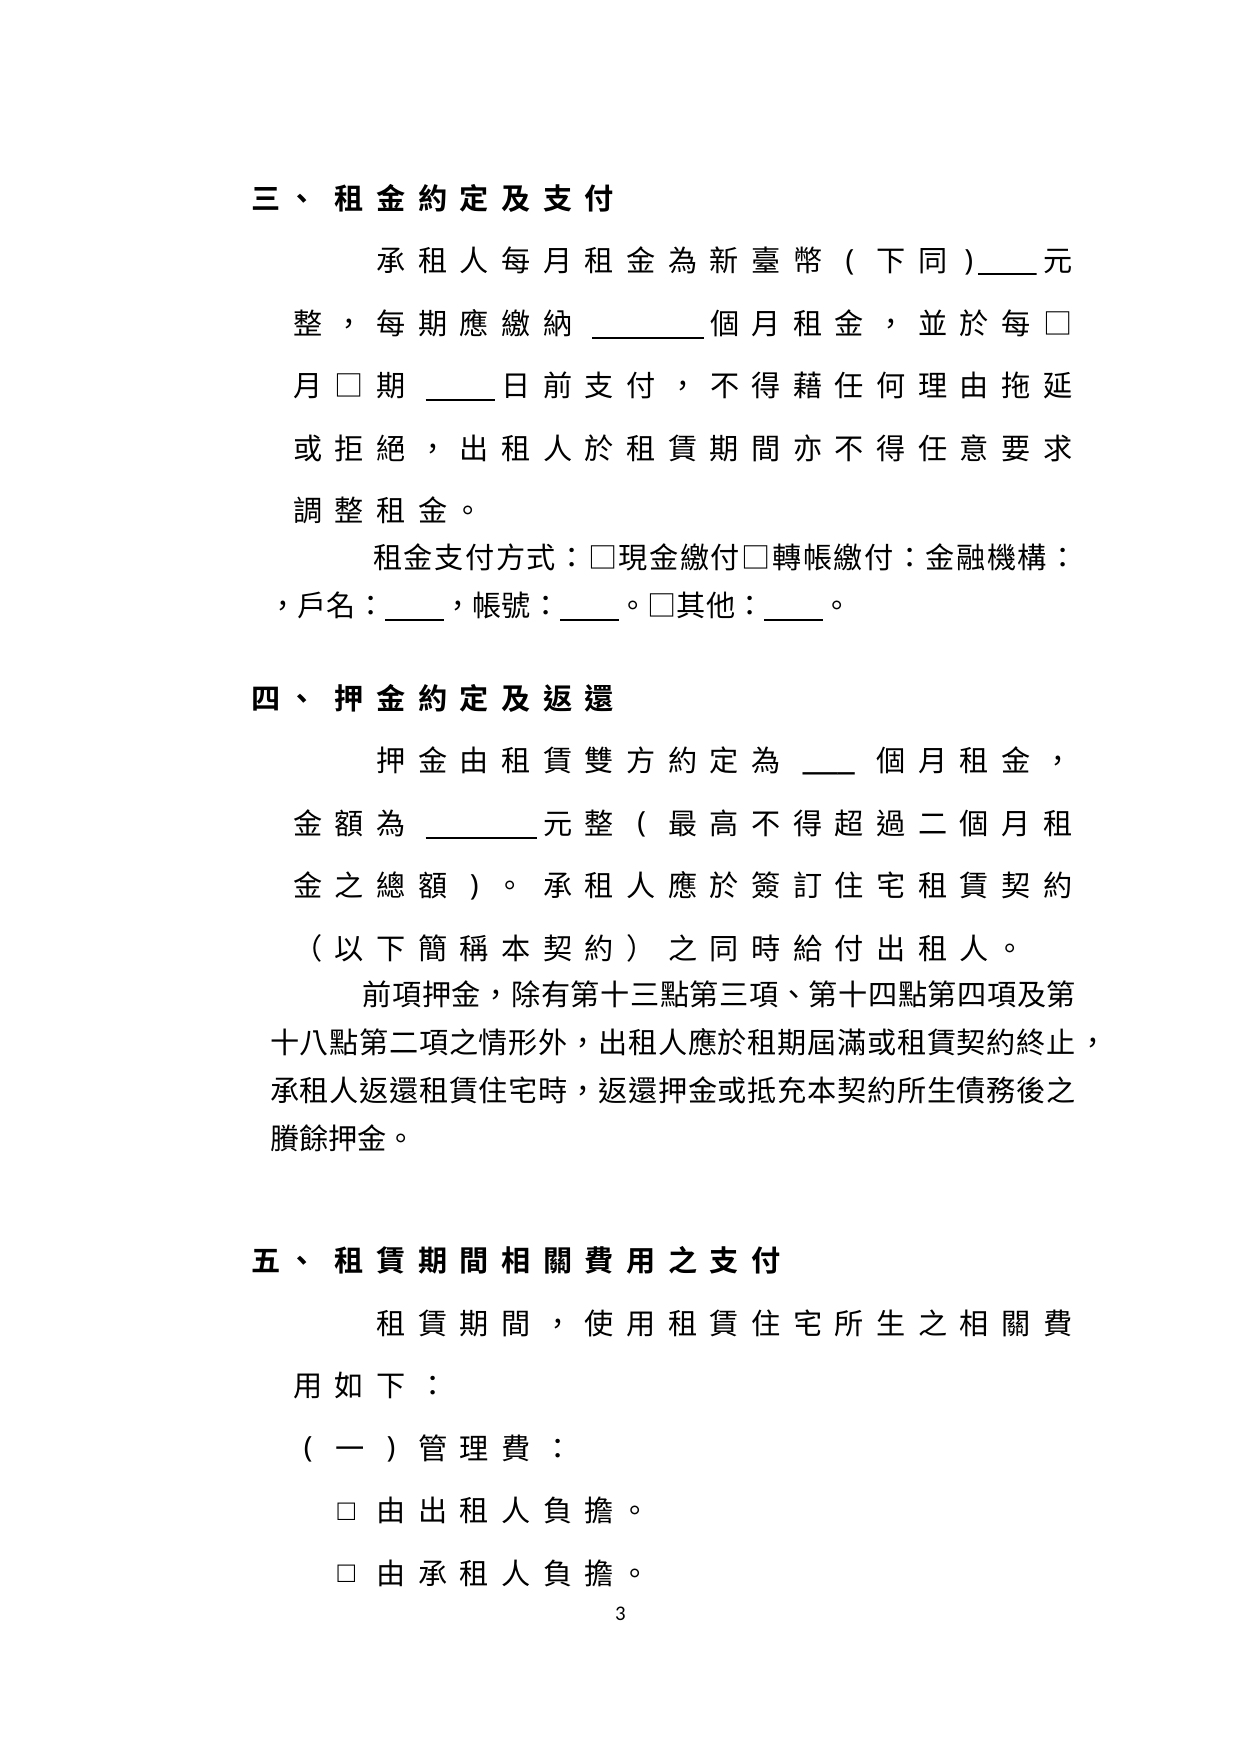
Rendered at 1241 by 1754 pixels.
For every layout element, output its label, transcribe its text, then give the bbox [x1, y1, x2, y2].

text 租金支付方式：□現金繳付□轉帳繳付：金融機構： ，戶名： ，帳號： 。□其他： 。 [162, 530, 1078, 626]
text □由出租人負擔。 [162, 1467, 1078, 1530]
text 四、押金約定及返還 [162, 655, 1078, 717]
text □由承租人負擔。 [162, 1530, 1078, 1592]
text 承租人每月租金為新臺幣(下同) 元整，每期應繳納 個月租金，並於每□月□期 日前支付，不得藉任何理由拖延或拒絕，出租人於租賃期間亦不得任意要求調整租金。 [162, 217, 1078, 530]
text 租賃期間，使用租賃住宅所生之相關費用如下： [230, 1280, 1078, 1405]
text (一)管理費： [225, 1405, 1078, 1467]
text 三、租金約定及支付 [162, 155, 1078, 217]
text 前項押金，除有第十三點第三項、第十四點第四項及第十八點第二項之情形外，出租人應於租期屆滿或租賃契約終止，承租人返還租賃住宅時，返還押金或抵充本契約所生債務後之賸餘押金。 [162, 967, 1078, 1159]
text 押金由租賃雙方約定為___個月租金，金額為 元整(最高不得超過二個月租金之總額)。承租人應於簽訂住宅租賃契約（以下簡稱本契約）之同時給付出租人。 [269, 717, 1078, 967]
text 五、租賃期間相關費用之支付 [162, 1217, 1078, 1280]
